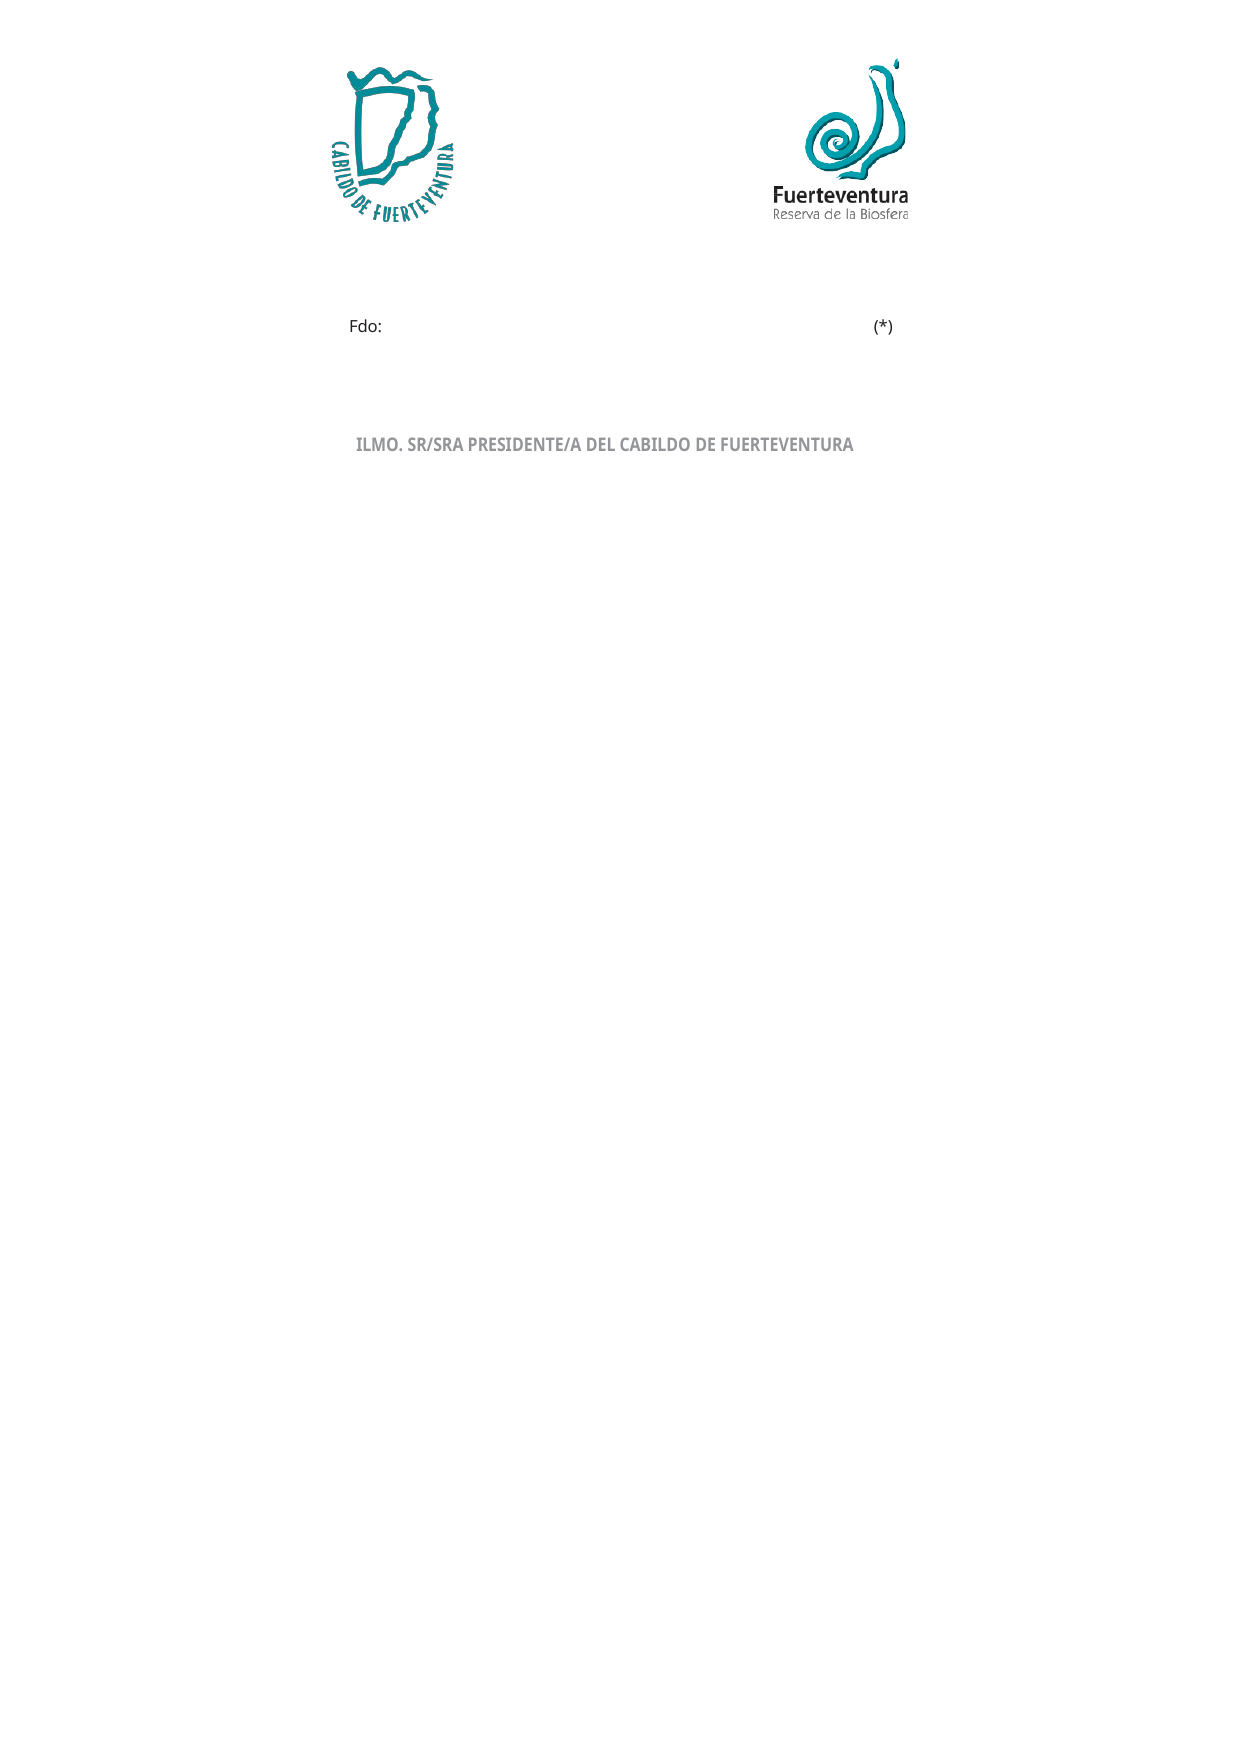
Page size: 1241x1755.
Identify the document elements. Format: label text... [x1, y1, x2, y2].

text Fdo: (*) [349, 314, 1134, 337]
text ILMO. SR/SRA PRESIDENTE/A DEL CABILDO DE FUERTEVENTURA [356, 431, 1134, 457]
